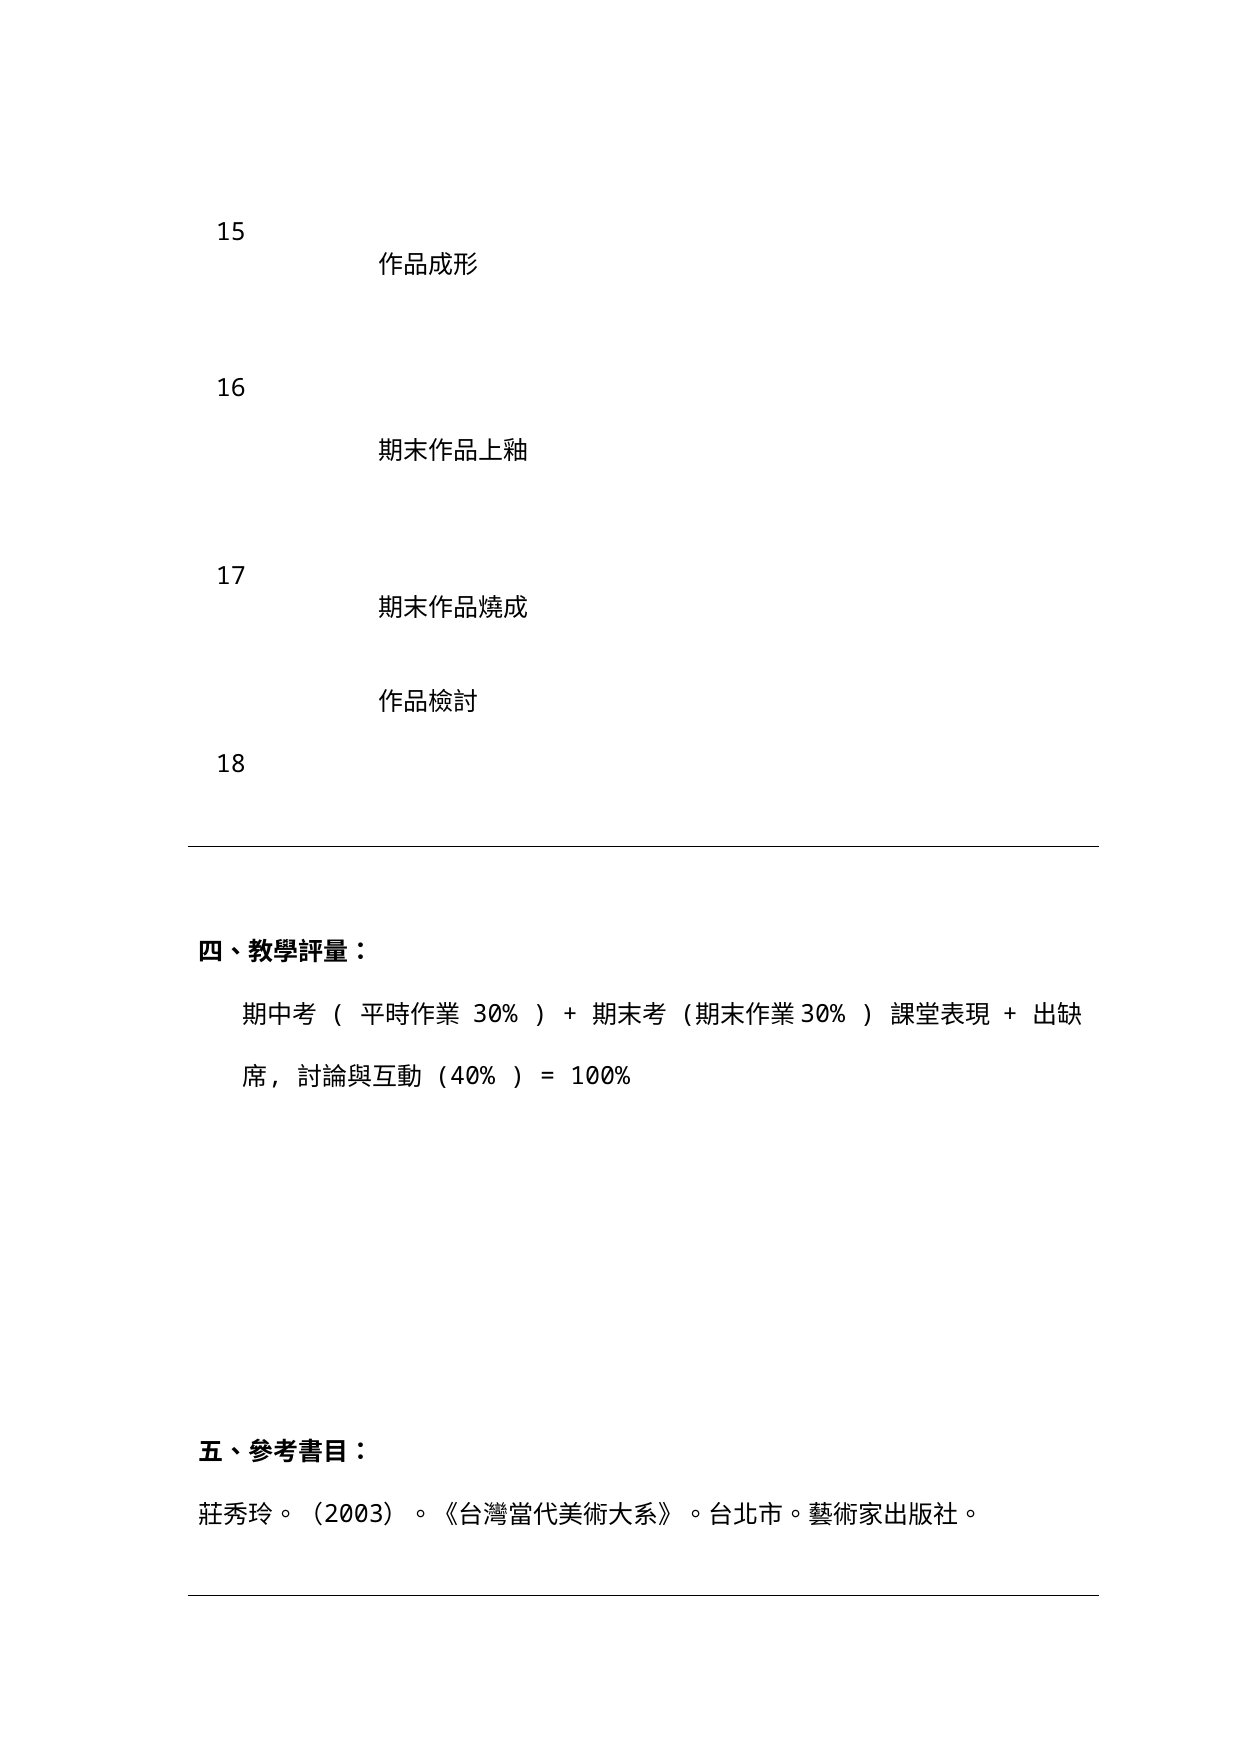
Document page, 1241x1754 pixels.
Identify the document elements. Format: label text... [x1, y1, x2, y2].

table_cell [870, 158, 1099, 283]
table_cell 15 [188, 158, 274, 283]
table_cell 17 [188, 470, 274, 658]
table_cell [870, 658, 1099, 846]
table_cell [274, 658, 367, 846]
table_cell 作品成形 [368, 158, 870, 283]
table_cell 五、參考書目： 莊秀玲。（2003）。《台灣當代美術大系》。台北市。藝術家出版社。 [188, 1408, 1099, 1595]
table_cell 期末作品燒成 [368, 470, 870, 658]
table_cell [274, 158, 367, 283]
table_cell 四、教學評量： 期中考 ( 平時作業 30% ) + 期末考 (期末作業30% ) 課堂表現 + 出缺席, 討論與互動 (40% ) = 100% [188, 847, 1099, 1408]
table_cell [870, 470, 1099, 658]
table_cell [870, 283, 1099, 469]
table_cell 16 [188, 283, 274, 469]
table_cell 期末作品上釉 [368, 283, 870, 469]
table_cell 作品檢討 [368, 658, 870, 846]
table_cell [274, 470, 367, 658]
table_cell 18 [188, 658, 274, 846]
table_cell [274, 283, 367, 469]
